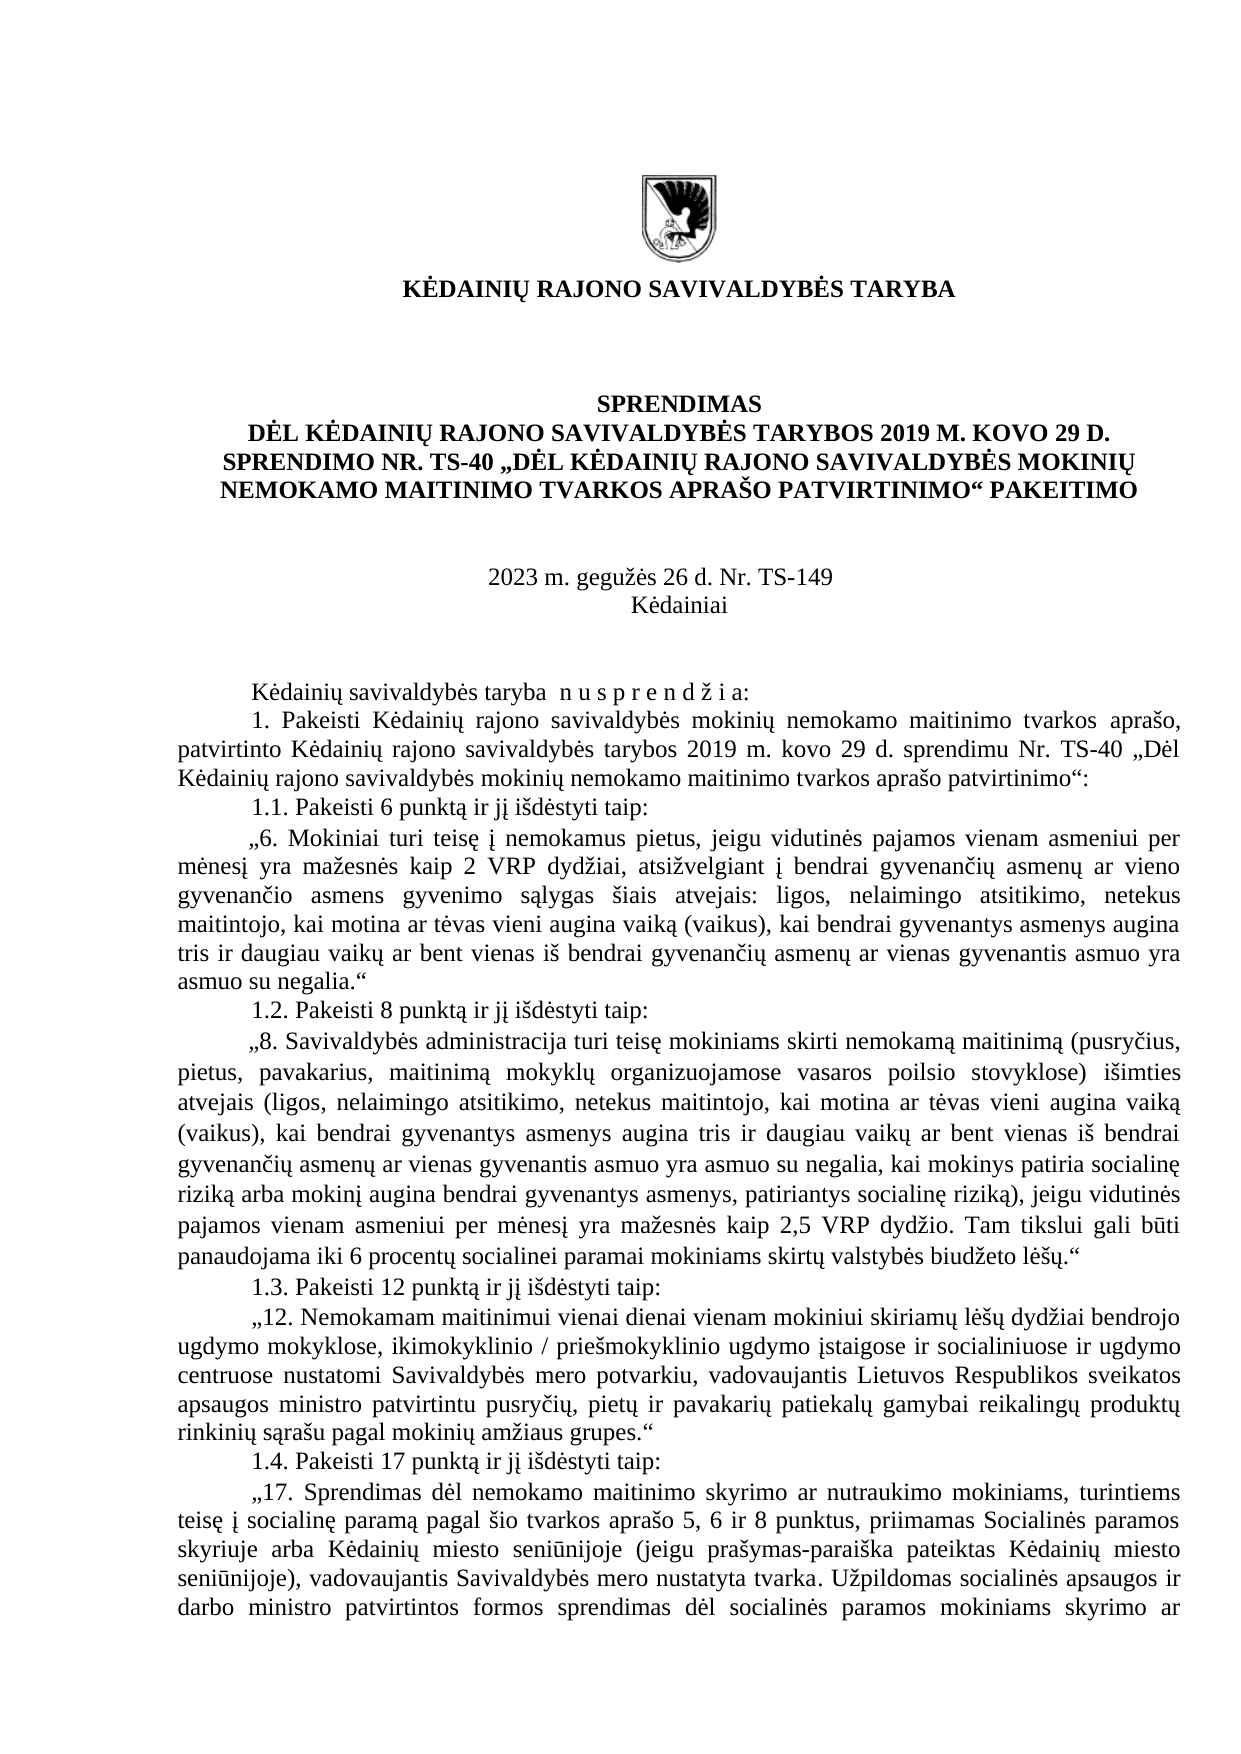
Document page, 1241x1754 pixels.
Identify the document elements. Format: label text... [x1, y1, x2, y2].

text 1.3. Pakeisti 12 punktą ir jį išdėstyti taip: [177, 1272, 1181, 1300]
text Kėdainiai [177, 591, 1181, 619]
text 1.4. Pakeisti 17 punktą ir jį išdėstyti taip: [177, 1446, 1181, 1475]
text „17. Sprendimas dėl nemokamo maitinimo skyrimo ar nutraukimo mokiniams, turintiems teisę į socialinę paramą pagal šio tvarkos aprašo 5, 6 ir 8 punktus, priimamas Socialinės paramos skyriuje arba Kėdainių miesto seniūnijoje (jeigu prašymas-paraiška pateiktas Kėdainių miesto seniūnijoje), vadovaujantis Savivaldybės mero nustatyta tvarka. Užpildomas socialinės apsaugos ir darbo ministro patvirtintos formos sprendimas dėl socialinės paramos mokiniams skyrimo ar [177, 1477, 1181, 1621]
text „12. Nemokamam maitinimui vienai dienai vienam mokiniui skiriamų lėšų dydžiai bendrojo ugdymo mokyklose, ikimokyklinio / priešmokyklinio ugdymo įstaigose ir socialiniuose ir ugdymo centruose nustatomi Savivaldybės mero potvarkiu, vadovaujantis Lietuvos Respublikos sveikatos apsaugos ministro patvirtintu pusryčių, pietų ir pavakarių patiekalų gamybai reikalingų produktų rinkinių sąrašu pagal mokinių amžiaus grupes.“ [177, 1302, 1181, 1446]
text „8. Savivaldybės administracija turi teisę mokiniams skirti nemokamą maitinimą (pusryčius, pietus, pavakarius, maitinimą mokyklų organizuojamose vasaros poilsio stovyklose) išimties atvejais (ligos, nelaimingo atsitikimo, netekus maitintojo, kai motina ar tėvas vieni augina vaiką (vaikus), kai bendrai gyvenantys asmenys augina tris ir daugiau vaikų ar bent vienas iš bendrai gyvenančių asmenų ar vienas gyvenantis asmuo yra asmuo su negalia, kai mokinys patiria socialinę riziką arba mokinį augina bendrai gyvenantys asmenys, patiriantys socialinę riziką), jeigu vidutinės pajamos vienam asmeniui per mėnesį yra mažesnės kaip 2,5 VRP dydžio. Tam tikslui gali būti panaudojama iki 6 procentų socialinei paramai mokiniams skirtų valstybės biudžeto lėšų.“ [177, 1026, 1181, 1270]
text KĖDAINIŲ RAJONO SAVIVALDYBĖS TARYBA [177, 274, 1181, 303]
text DĖL Kėdainių rajono savivaldybės tarybos 2019 m. kovo 29 d. sprendimo Nr. TS-40 „Dėl Kėdainių rajono savivaldybės mokinių nemokamo maitinimo tvarkos aprašo patvirtinimo“ pakeitimo [177, 418, 1181, 504]
text SPRENDIMAS [177, 389, 1181, 418]
text Kėdainių savivaldybės taryba n u s p r e n d ž i a: [177, 677, 1181, 706]
text „6. Mokiniai turi teisę į nemokamus pietus, jeigu vidutinės pajamos vienam asmeniui per mėnesį yra mažesnės kaip 2 VRP dydžiai, atsižvelgiant į bendrai gyvenančių asmenų ar vieno gyvenančio asmens gyvenimo sąlygas šiais atvejais: ligos, nelaimingo atsitikimo, netekus maitintojo, kai motina ar tėvas vieni augina vaiką (vaikus), kai bendrai gyvenantys asmenys augina tris ir daugiau vaikų ar bent vienas iš bendrai gyvenančių asmenų ar vienas gyvenantis asmuo yra asmuo su negalia.“ [177, 823, 1181, 995]
text 1.1. Pakeisti 6 punktą ir jį išdėstyti taip: [177, 792, 1181, 821]
text 1. Pakeisti Kėdainių rajono savivaldybės mokinių nemokamo maitinimo tvarkos aprašo, patvirtinto Kėdainių rajono savivaldybės tarybos 2019 m. kovo 29 d. sprendimu Nr. TS-40 „Dėl Kėdainių rajono savivaldybės mokinių nemokamo maitinimo tvarkos aprašo patvirtinimo“: [177, 706, 1181, 792]
text 1.2. Pakeisti 8 punktą ir jį išdėstyti taip: [177, 995, 1181, 1024]
text 2023 m. gegužės 26 d. Nr. TS-149 [177, 562, 1181, 591]
